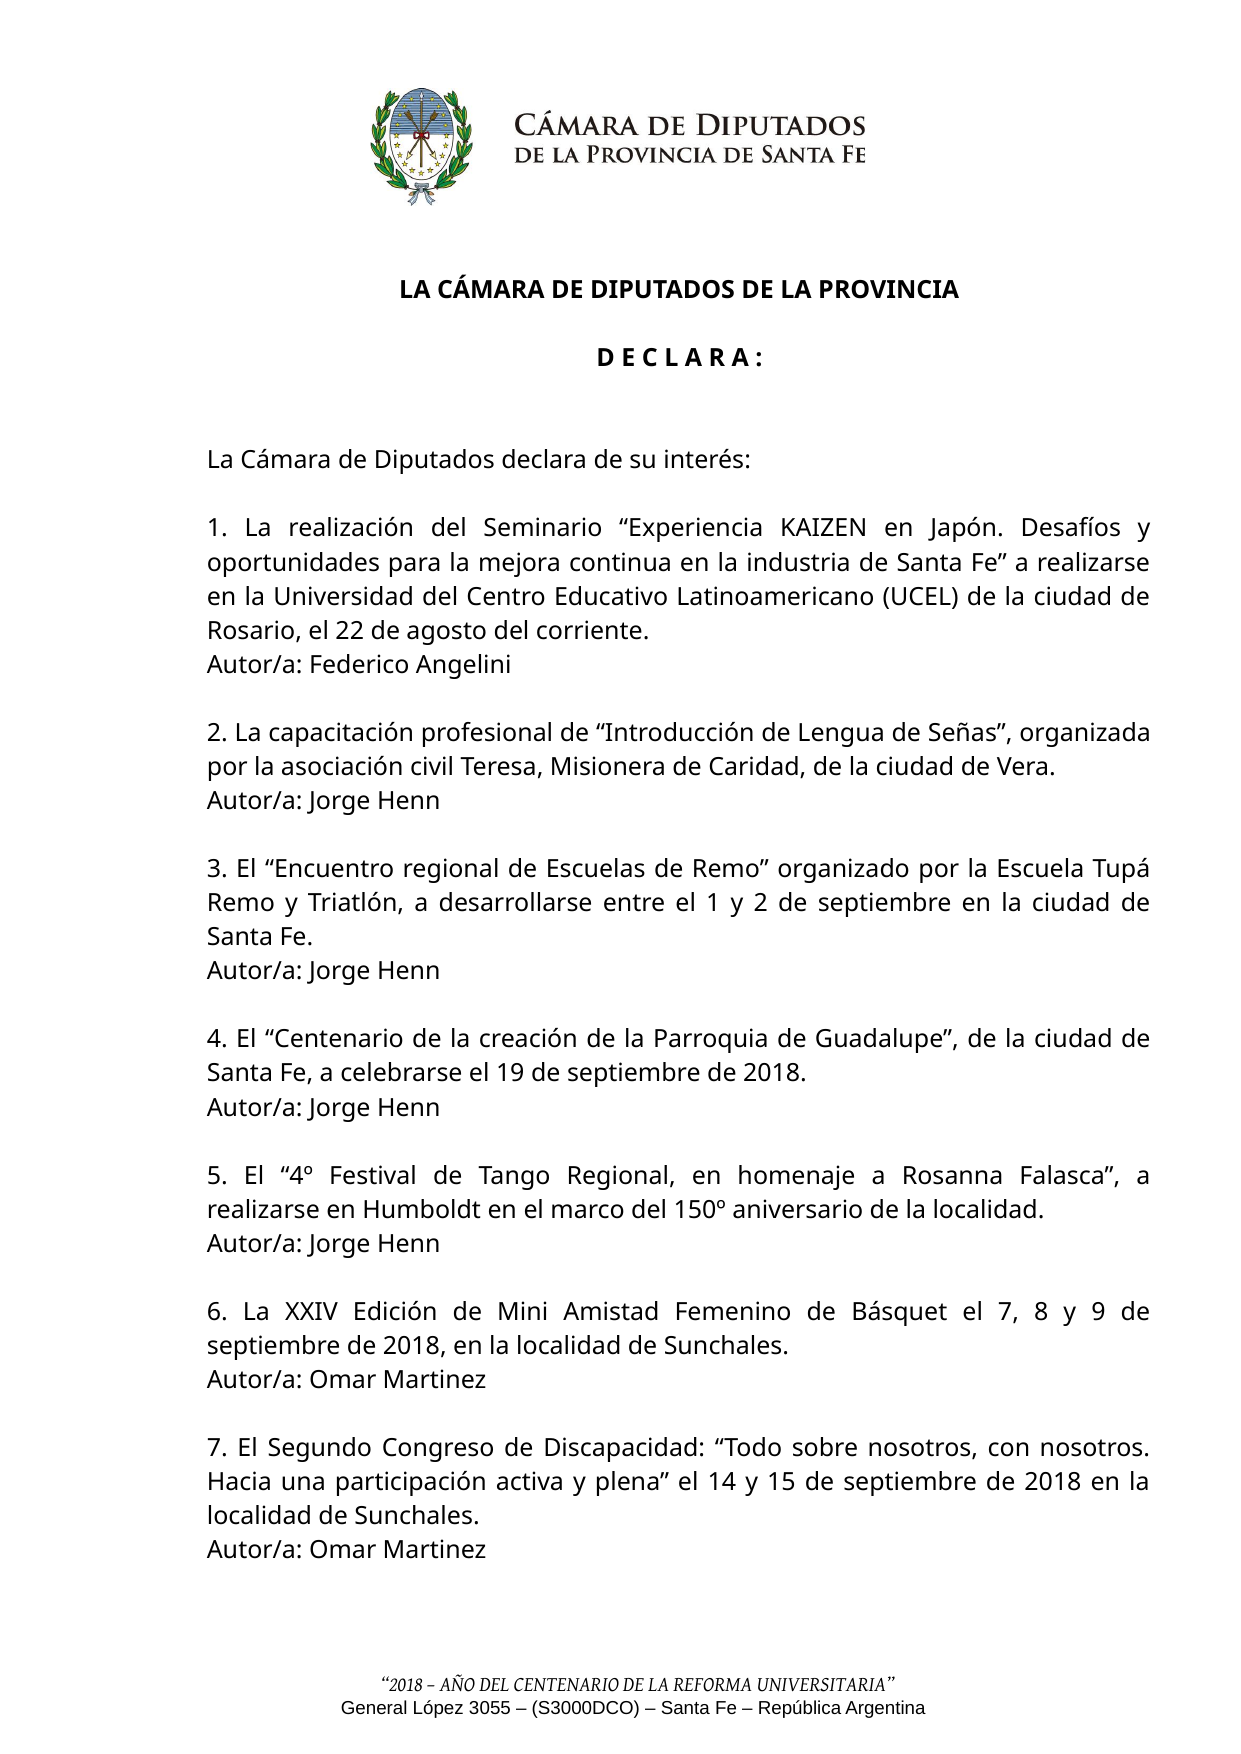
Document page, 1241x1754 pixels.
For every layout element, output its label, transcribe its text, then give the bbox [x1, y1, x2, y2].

text D E C L A R A : [207, 340, 1152, 374]
text Autor/a: Jorge Henn [207, 953, 1152, 987]
text 7. El Segundo Congreso de Discapacidad: “Todo sobre nosotros, con nosotros. Hacia una participación activa y plena” el 14 y 15 de septiembre de 2018 en la localidad de Sunchales. [207, 1430, 1152, 1532]
text 4. El “Centenario de la creación de la Parroquia de Guadalupe”, de la ciudad de Santa Fe, a celebrarse el 19 de septiembre de 2018. [207, 1021, 1152, 1089]
text Autor/a: Jorge Henn [207, 1225, 1152, 1259]
text Autor/a: Federico Angelini [207, 646, 1152, 680]
text LA CÁMARA DE DIPUTADOS DE LA PROVINCIA [207, 272, 1152, 306]
picture [370, 88, 866, 210]
text Autor/a: Jorge Henn [207, 783, 1152, 817]
text 3. El “Encuentro regional de Escuelas de Remo” organizado por la Escuela Tupá Remo y Triatlón, a desarrollarse entre el 1 y 2 de septiembre en la ciudad de Santa Fe. [207, 851, 1152, 953]
text 1. La realización del Seminario “Experiencia KAIZEN en Japón. Desafíos y oportunidades para la mejora continua en la industria de Santa Fe” a realizarse en la Universidad del Centro Educativo Latinoamericano (UCEL) de la ciudad de Rosario, el 22 de agosto del corriente. [207, 510, 1152, 646]
text Autor/a: Jorge Henn [207, 1089, 1152, 1123]
text 5. El “4º Festival de Tango Regional, en homenaje a Rosanna Falasca”, a realizarse en Humboldt en el marco del 150º aniversario de la localidad. [207, 1157, 1152, 1225]
text Autor/a: Omar Martinez [207, 1362, 1152, 1396]
text La Cámara de Diputados declara de su interés: [207, 442, 1152, 476]
text 2. La capacitación profesional de “Introducción de Lengua de Señas”, organizada por la asociación civil Teresa, Misionera de Caridad, de la ciudad de Vera. [207, 714, 1152, 783]
text Autor/a: Omar Martinez [207, 1532, 1152, 1566]
text 6. La XXIV Edición de Mini Amistad Femenino de Básquet el 7, 8 y 9 de septiembre de 2018, en la localidad de Sunchales. [207, 1293, 1152, 1362]
